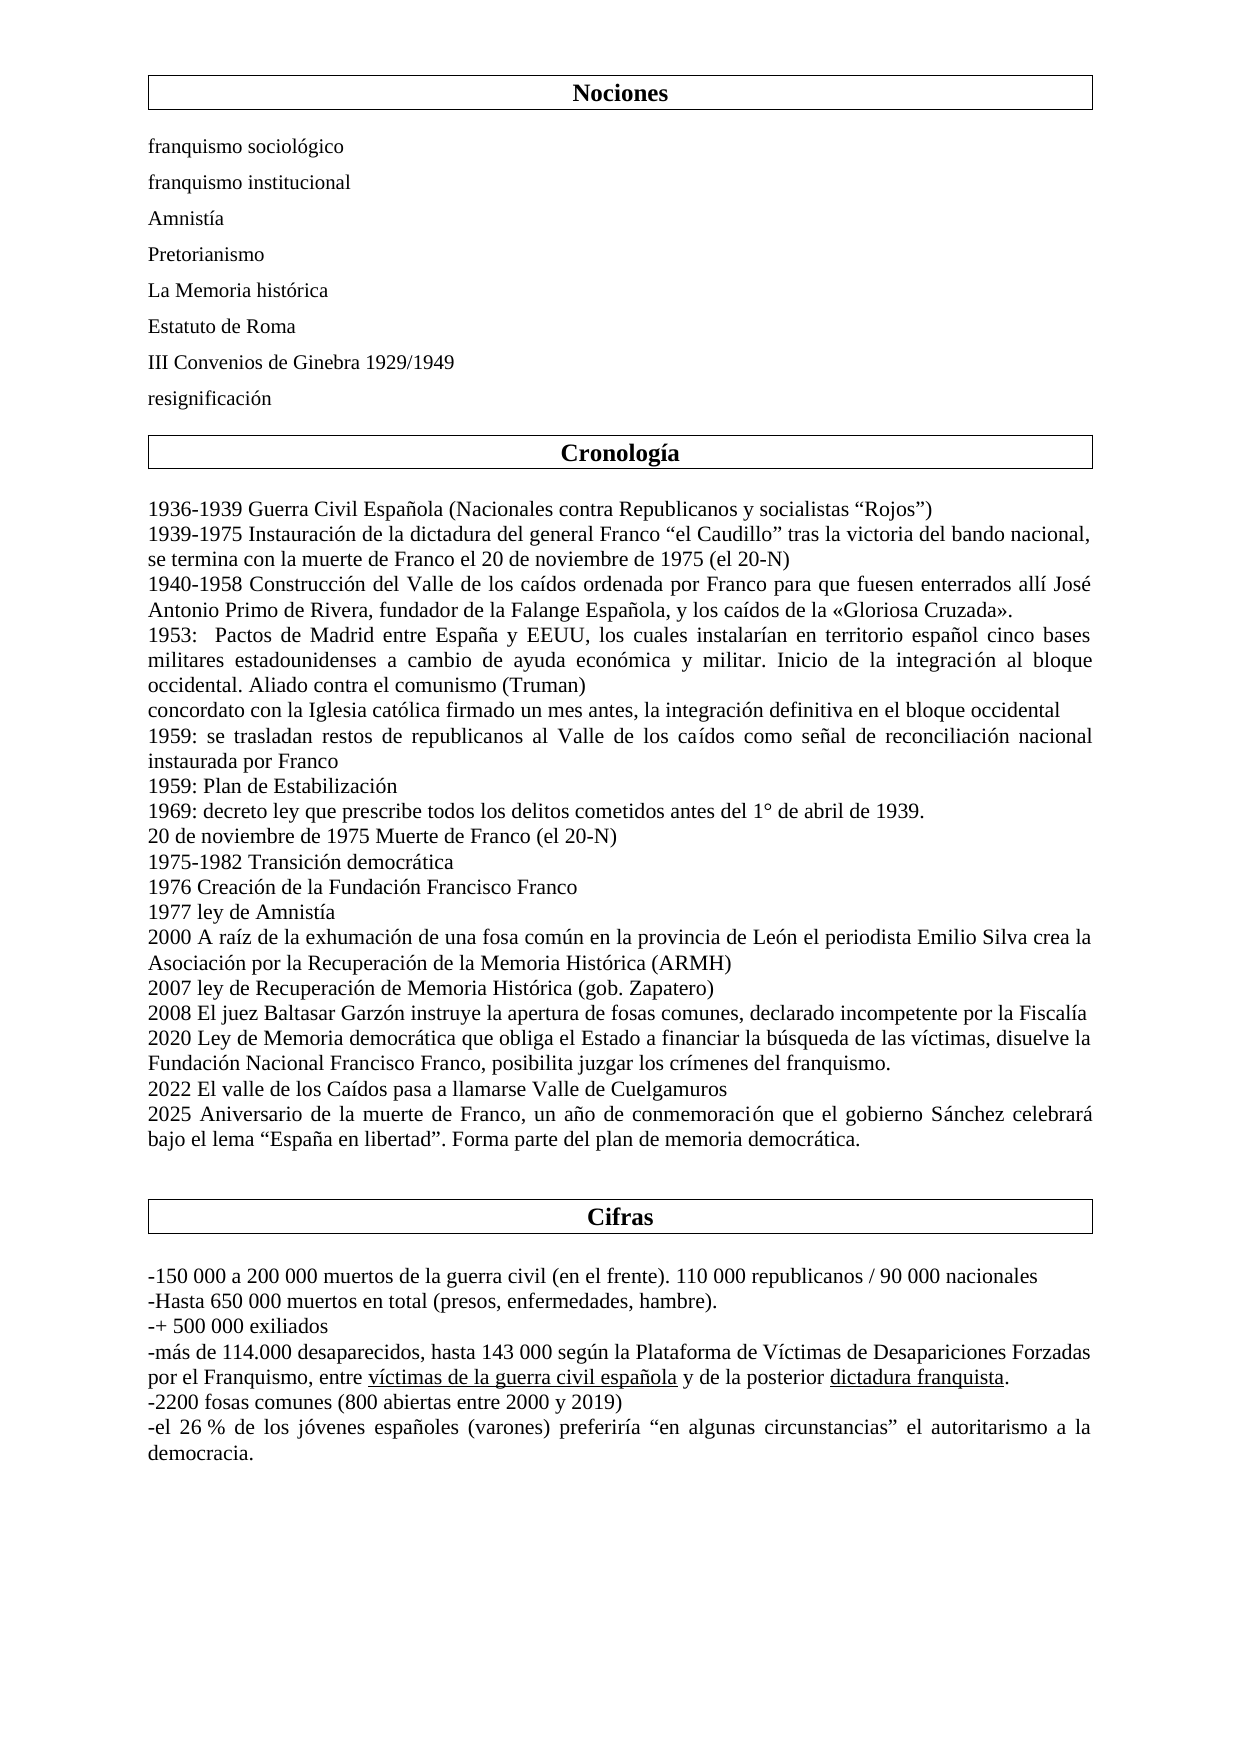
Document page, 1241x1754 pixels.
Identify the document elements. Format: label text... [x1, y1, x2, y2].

text 2020 Ley de Memoria democrática que obliga el Estado a financiar la búsqueda de las víctimas, disuelve la Fundación Nacional Francisco Franco, posibilita juzgar los crímenes del franquismo. [148, 1025, 1093, 1076]
text Estatuto de Roma [148, 314, 1093, 338]
text resignificación [148, 386, 1093, 410]
text -el 26 % de los jóvenes españoles (varones) preferiría “en algunas circunstancias” el autoritarismo a la democracia. [148, 1414, 1093, 1465]
text 2007 ley de Recuperación de Memoria Histórica (gob. Zapatero) [148, 975, 1093, 1000]
text Cifras [149, 1200, 1092, 1233]
text franquismo sociológico [148, 134, 1093, 158]
text Amnistía [148, 206, 1093, 230]
text 1976 Creación de la Fundación Francisco Franco [148, 874, 1093, 899]
text 1959: Plan de Estabilización [148, 773, 1093, 798]
text -+ 500 000 exiliados [148, 1313, 1093, 1339]
text -Hasta 650 000 muertos en total (presos, enfermedades, hambre). [148, 1288, 1093, 1313]
text 1977 ley de Amnistía [148, 899, 1093, 924]
text 1953: Pactos de Madrid entre España y EEUU, los cuales instalarían en territorio español cinco bases militares estadounidenses a cambio de ayuda económica y militar. Inicio de la integración al bloque occidental. Aliado contra el comunismo (Truman) [148, 622, 1093, 697]
text 1939-1975 Instauración de la dictadura del general Franco “el Caudillo” tras la victoria del bando nacional, se termina con la muerte de Franco el 20 de noviembre de 1975 (el 20-N) [148, 521, 1093, 571]
text 1940-1958 Construcción del Valle de los caídos ordenada por Franco para que fuesen enterrados allí José Antonio Primo de Rivera, fundador de la Falange Española, y los caídos de la «Gloriosa Cruzada». [148, 571, 1093, 622]
text Cronología [149, 436, 1092, 468]
text 2000 A raíz de la exhumación de una fosa común en la provincia de León el periodista Emilio Silva crea la Asociación por la Recuperación de la Memoria Histórica (ARMH) [148, 924, 1093, 975]
text 2008 El juez Baltasar Garzón instruye la apertura de fosas comunes, declarado incompetente por la Fiscalía [148, 1000, 1093, 1025]
text -2200 fosas comunes (800 abiertas entre 2000 y 2019) [148, 1389, 1093, 1414]
text 20 de noviembre de 1975 Muerte de Franco (el 20-N) [148, 823, 1093, 849]
text 2022 El valle de los Caídos pasa a llamarse Valle de Cuelgamuros [148, 1076, 1093, 1101]
text Pretorianismo [148, 242, 1093, 266]
text III Convenios de Ginebra 1929/1949 [148, 350, 1093, 374]
text 1936-1939 Guerra Civil Española (Nacionales contra Republicanos y socialistas “Rojos”) [148, 496, 1093, 521]
text La Memoria histórica [148, 278, 1093, 302]
text -150 000 a 200 000 muertos de la guerra civil (en el frente). 110 000 republicanos / 90 000 nacionales [148, 1263, 1093, 1288]
text franquismo institucional [148, 170, 1093, 194]
text 2025 Aniversario de la muerte de Franco, un año de conmemoración que el gobierno Sánchez celebrará bajo el lema “España en libertad”. Forma parte del plan de memoria democrática. [148, 1101, 1093, 1151]
text 1959: se trasladan restos de republicanos al Valle de los caídos como señal de reconciliación nacional instaurada por Franco [148, 723, 1093, 773]
text concordato con la Iglesia católica firmado un mes antes, la integración definitiva en el bloque occidental [148, 697, 1093, 723]
text 1969: decreto ley que prescribe todos los delitos cometidos antes del 1° de abril de 1939. [148, 798, 1093, 823]
text 1975-1982 Transición democrática [148, 849, 1093, 874]
text -más de 114.000 desaparecidos, hasta 143 000 según la Plataforma de Víctimas de Desapariciones Forzadas por el Franquismo, entre víctimas de la guerra civil española y de la posterior dictadura franquista. [148, 1339, 1093, 1389]
text Nociones [149, 76, 1092, 109]
